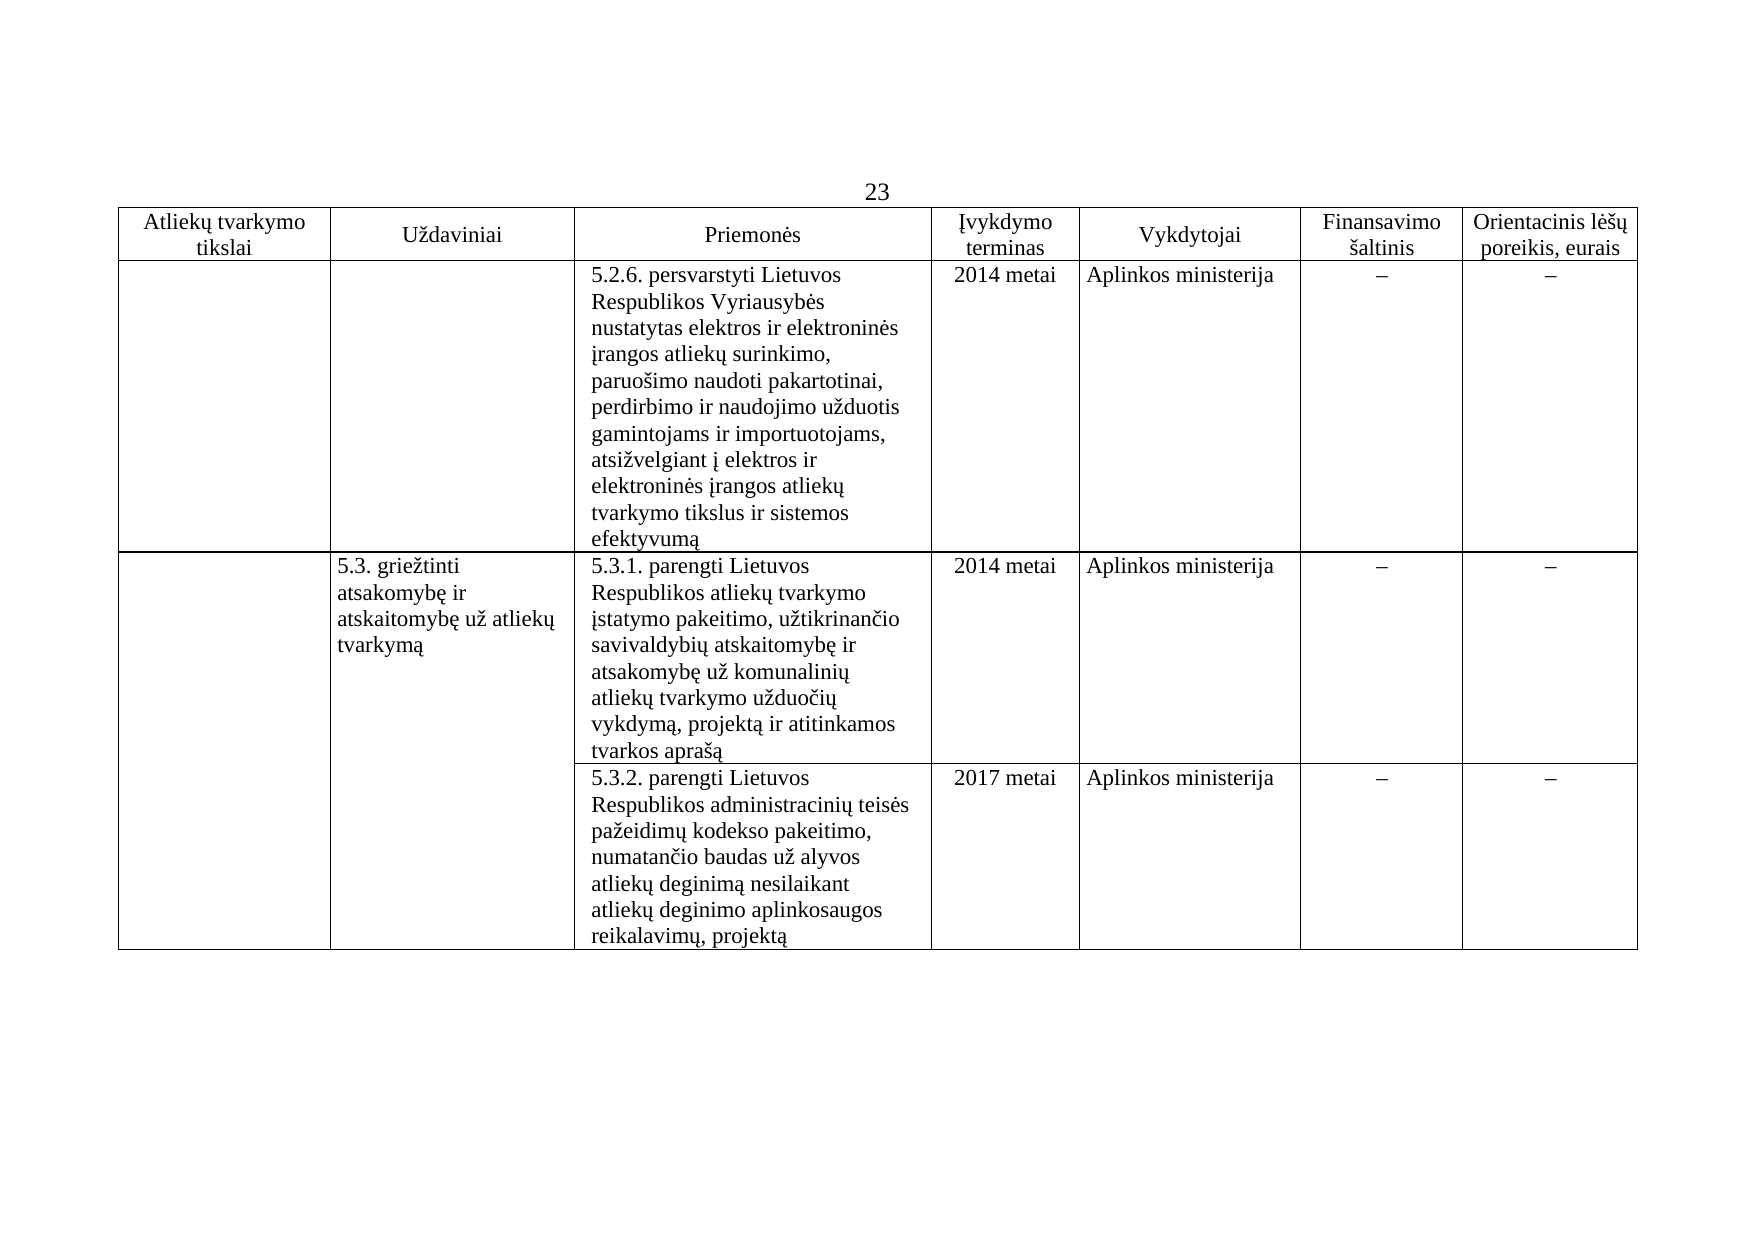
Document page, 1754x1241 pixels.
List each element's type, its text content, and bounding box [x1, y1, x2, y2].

table_header Įvykdymo terminas [932, 208, 1079, 260]
table_cell Aplinkos ministerija [1080, 553, 1300, 763]
table_cell – [1463, 261, 1637, 551]
table_header Vykdytojai [1080, 208, 1300, 260]
table_header Uždaviniai [331, 208, 574, 260]
table_header Orientacinis lėšų poreikis, eurais [1463, 208, 1637, 260]
table_header Atliekų tvarkymo tikslai [119, 208, 330, 260]
table_cell Aplinkos ministerija [1080, 261, 1300, 551]
table_cell – [1301, 553, 1462, 763]
table_cell [331, 261, 574, 551]
table_cell – [1463, 764, 1637, 949]
table_cell Aplinkos ministerija [1080, 764, 1300, 949]
table_header Priemonės [575, 208, 931, 260]
table_cell – [1463, 553, 1637, 763]
table_cell 5.3.2. parengti Lietuvos Respublikos administracinių teisės pažeidimų kodekso pakeitimo, numatančio baudas už alyvos atliekų deginimą nesilaikant atliekų deginimo aplinkosaugos reikalavimų, projektą [575, 764, 931, 949]
table_cell [119, 261, 330, 551]
table_cell [119, 553, 330, 949]
table_cell 2017 metai [932, 764, 1079, 949]
table_header Finansavimo šaltinis [1301, 208, 1462, 260]
table_cell 5.2.6. persvarstyti Lietuvos Respublikos Vyriausybės nustatytas elektros ir elektroninės įrangos atliekų surinkimo, paruošimo naudoti pakartotinai, perdirbimo ir naudojimo užduotis gamintojams ir importuotojams, atsižvelgiant į elektros ir elektroninės įrangos atliekų tvarkymo tikslus ir sistemos efektyvumą [575, 261, 931, 551]
table_cell – [1301, 764, 1462, 949]
table_cell 5.3.1. parengti Lietuvos Respublikos atliekų tvarkymo įstatymo pakeitimo, užtikrinančio savivaldybių atskaitomybę ir atsakomybę už komunalinių atliekų tvarkymo užduočių vykdymą, projektą ir atitinkamos tvarkos aprašą [575, 553, 931, 763]
table_cell 2014 metai [932, 553, 1079, 763]
table_cell – [1301, 261, 1462, 551]
table_cell 2014 metai [932, 261, 1079, 551]
table_cell 5.3. griežtinti atsakomybę ir atskaitomybę už atliekų tvarkymą [331, 553, 574, 949]
